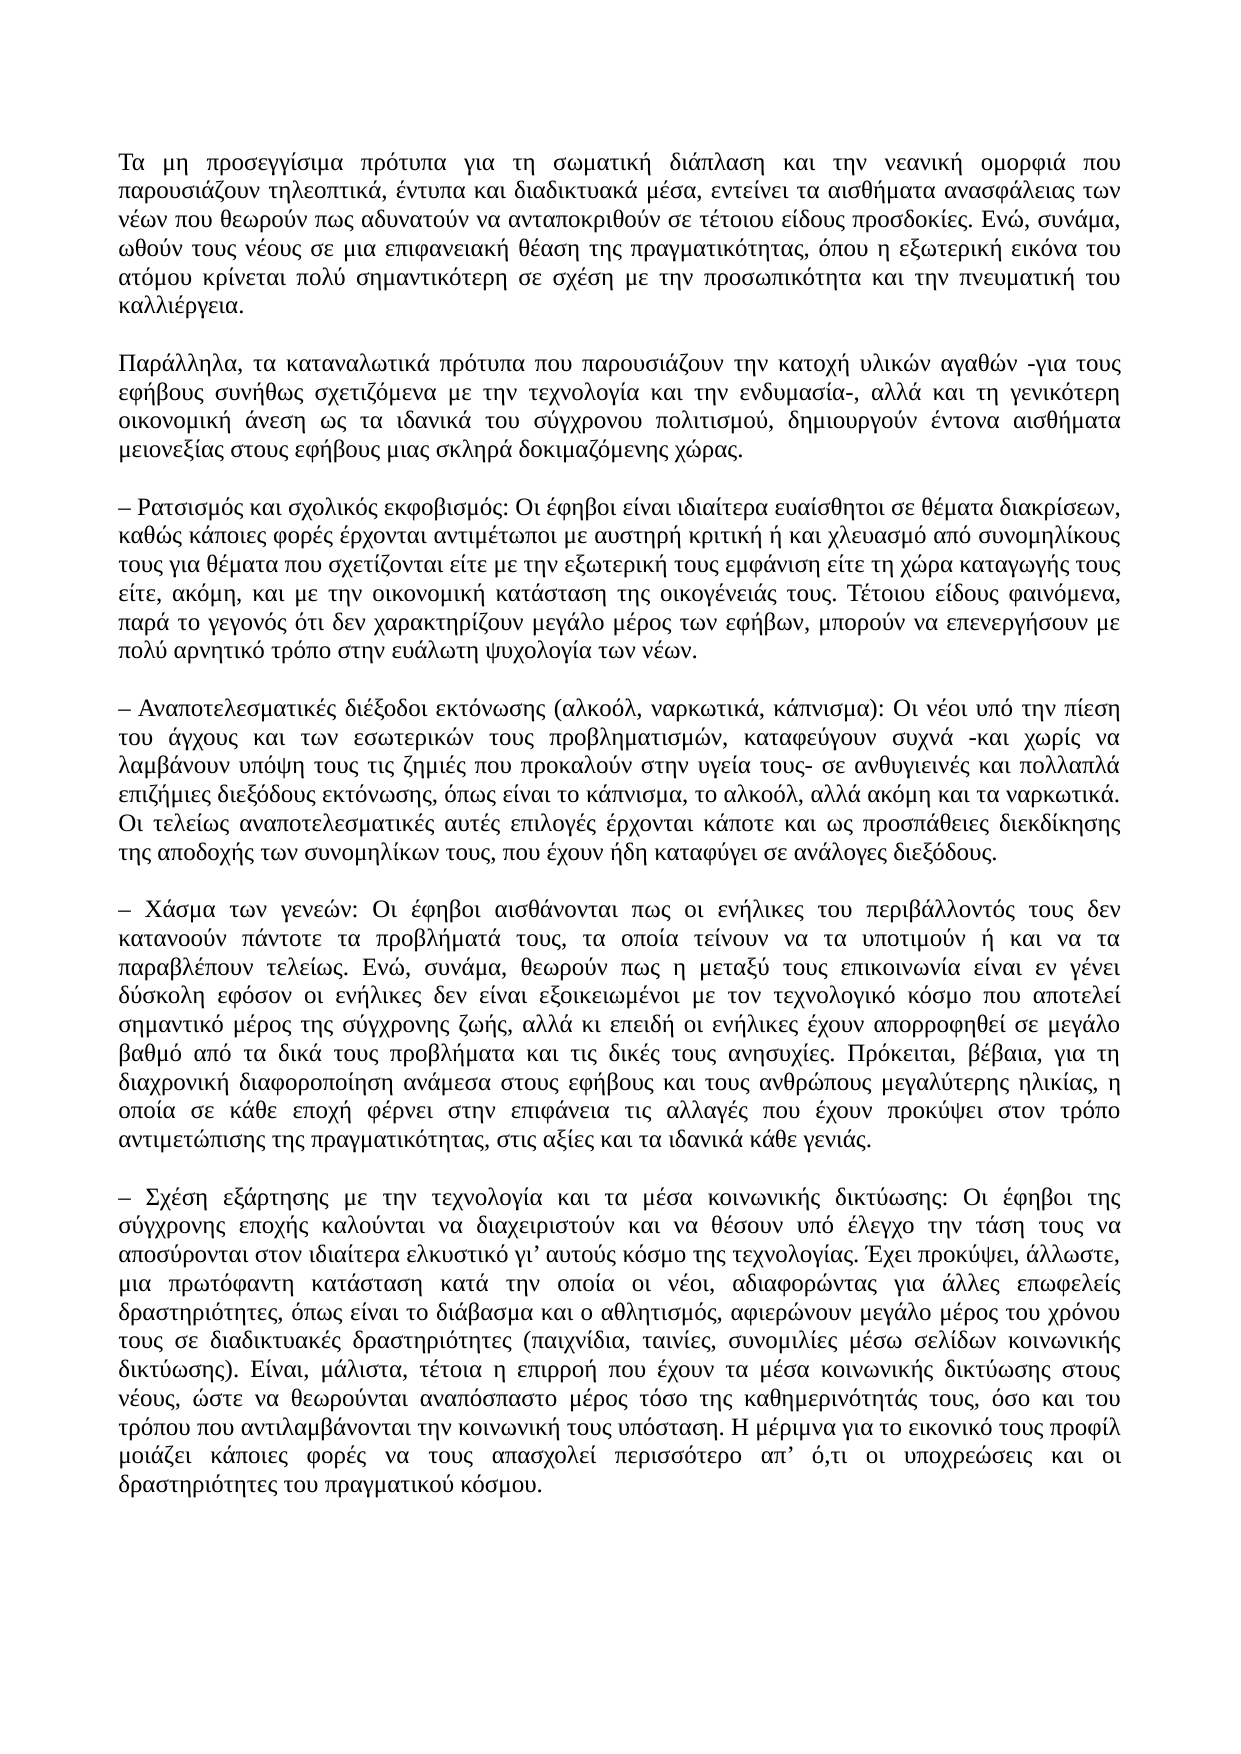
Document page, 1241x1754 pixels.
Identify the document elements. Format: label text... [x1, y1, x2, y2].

text – Αναποτελεσματικές διέξοδοι εκτόνωσης (αλκοόλ, ναρκωτικά, κάπνισμα): Οι νέοι υπό την πίεση του άγχους και των εσωτερικών τους προβληματισμών, καταφεύγουν συχνά -και χωρίς να λαμβάνουν υπόψη τους τις ζημιές που προκαλούν στην υγεία τους- σε ανθυγιεινές και πολλαπλά επιζήμιες διεξόδους εκτόνωσης, όπως είναι το κάπνισμα, το αλκοόλ, αλλά ακόμη και τα ναρκωτικά. Οι τελείως αναποτελεσματικές αυτές επιλογές έρχονται κάποτε και ως προσπάθειες διεκδίκησης της αποδοχής των συνομηλίκων τους, που έχουν ήδη καταφύγει σε ανάλογες διεξόδους. [118, 693, 1122, 866]
text Παράλληλα, τα καταναλωτικά πρότυπα που παρουσιάζουν την κατοχή υλικών αγαθών -για τους εφήβους συνήθως σχετιζόμενα με την τεχνολογία και την ενδυμασία-, αλλά και τη γενικότερη οικονομική άνεση ως τα ιδανικά του σύγχρονου πολιτισμού, δημιουργούν έντονα αισθήματα μειονεξίας στους εφήβους μιας σκληρά δοκιμαζόμενης χώρας. [118, 348, 1122, 463]
text – Χάσμα των γενεών: Οι έφηβοι αισθάνονται πως οι ενήλικες του περιβάλλοντός τους δεν κατανοούν πάντοτε τα προβλήματά τους, τα οποία τείνουν να τα υποτιμούν ή και να τα παραβλέπουν τελείως. Ενώ, συνάμα, θεωρούν πως η μεταξύ τους επικοινωνία είναι εν γένει δύσκολη εφόσον οι ενήλικες δεν είναι εξοικειωμένοι με τον τεχνολογικό κόσμο που αποτελεί σημαντικό μέρος της σύγχρονης ζωής, αλλά κι επειδή οι ενήλικες έχουν απορροφηθεί σε μεγάλο βαθμό από τα δικά τους προβλήματα και τις δικές τους ανησυχίες. Πρόκειται, βέβαια, για τη διαχρονική διαφοροποίηση ανάμεσα στους εφήβους και τους ανθρώπους μεγαλύτερης ηλικίας, η οποία σε κάθε εποχή φέρνει στην επιφάνεια τις αλλαγές που έχουν προκύψει στον τρόπο αντιμετώπισης της πραγματικότητας, στις αξίες και τα ιδανικά κάθε γενιάς. [118, 894, 1122, 1153]
text – Ρατσισμός και σχολικός εκφοβισμός: Οι έφηβοι είναι ιδιαίτερα ευαίσθητοι σε θέματα διακρίσεων, καθώς κάποιες φορές έρχονται αντιμέτωποι με αυστηρή κριτική ή και χλευασμό από συνομηλίκους τους για θέματα που σχετίζονται είτε με την εξωτερική τους εμφάνιση είτε τη χώρα καταγωγής τους είτε, ακόμη, και με την οικονομική κατάσταση της οικογένειάς τους. Τέτοιου είδους φαινόμενα, παρά το γεγονός ότι δεν χαρακτηρίζουν μεγάλο μέρος των εφήβων, μπορούν να επενεργήσουν με πολύ αρνητικό τρόπο στην ευάλωτη ψυχολογία των νέων. [118, 492, 1122, 664]
text Τα μη προσεγγίσιμα πρότυπα για τη σωματική διάπλαση και την νεανική ομορφιά που παρουσιάζουν τηλεοπτικά, έντυπα και διαδικτυακά μέσα, εντείνει τα αισθήματα ανασφάλειας των νέων που θεωρούν πως αδυνατούν να ανταποκριθούν σε τέτοιου είδους προσδοκίες. Ενώ, συνάμα, ωθούν τους νέους σε μια επιφανειακή θέαση της πραγματικότητας, όπου η εξωτερική εικόνα του ατόμου κρίνεται πολύ σημαντικότερη σε σχέση με την προσωπικότητα και την πνευματική του καλλιέργεια. [118, 147, 1122, 319]
text – Σχέση εξάρτησης με την τεχνολογία και τα μέσα κοινωνικής δικτύωσης: Οι έφηβοι της σύγχρονης εποχής καλούνται να διαχειριστούν και να θέσουν υπό έλεγχο την τάση τους να αποσύρονται στον ιδιαίτερα ελκυστικό γι’ αυτούς κόσμο της τεχνολογίας. Έχει προκύψει, άλλωστε, μια πρωτόφαντη κατάσταση κατά την οποία οι νέοι, αδιαφορώντας για άλλες επωφελείς δραστηριότητες, όπως είναι το διάβασμα και ο αθλητισμός, αφιερώνουν μεγάλο μέρος του χρόνου τους σε διαδικτυακές δραστηριότητες (παιχνίδια, ταινίες, συνομιλίες μέσω σελίδων κοινωνικής δικτύωσης). Είναι, μάλιστα, τέτοια η επιρροή που έχουν τα μέσα κοινωνικής δικτύωσης στους νέους, ώστε να θεωρούνται αναπόσπαστο μέρος τόσο της καθημερινότητάς τους, όσο και του τρόπου που αντιλαμβάνονται την κοινωνική τους υπόσταση. Η μέριμνα για το εικονικό τους προφίλ μοιάζει κάποιες φορές να τους απασχολεί περισσότερο απ’ ό,τι οι υποχρεώσεις και οι δραστηριότητες του πραγματικού κόσμου. [118, 1182, 1122, 1498]
